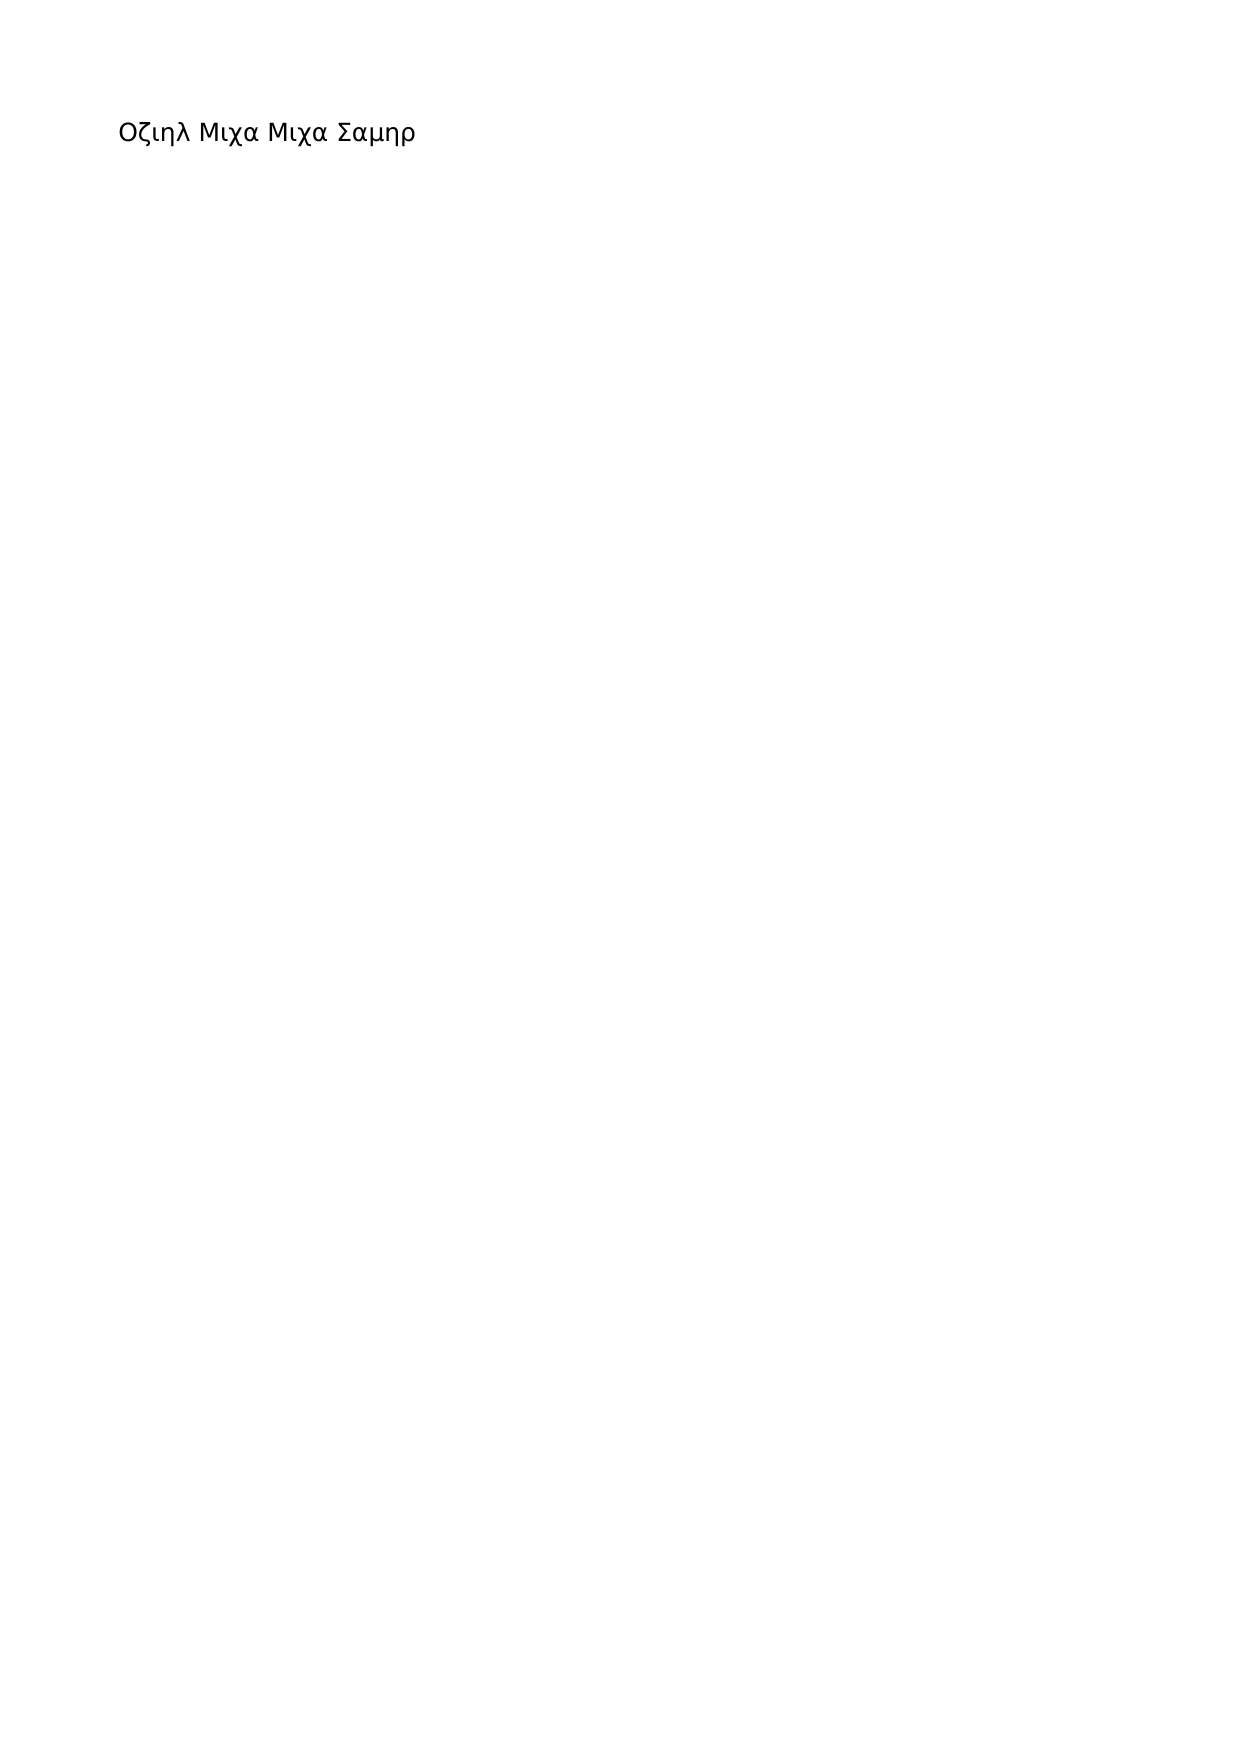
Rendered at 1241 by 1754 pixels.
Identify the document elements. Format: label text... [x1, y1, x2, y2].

text Οζιηλ Μιχα Μιχα Σαμηρ [118, 118, 1122, 147]
